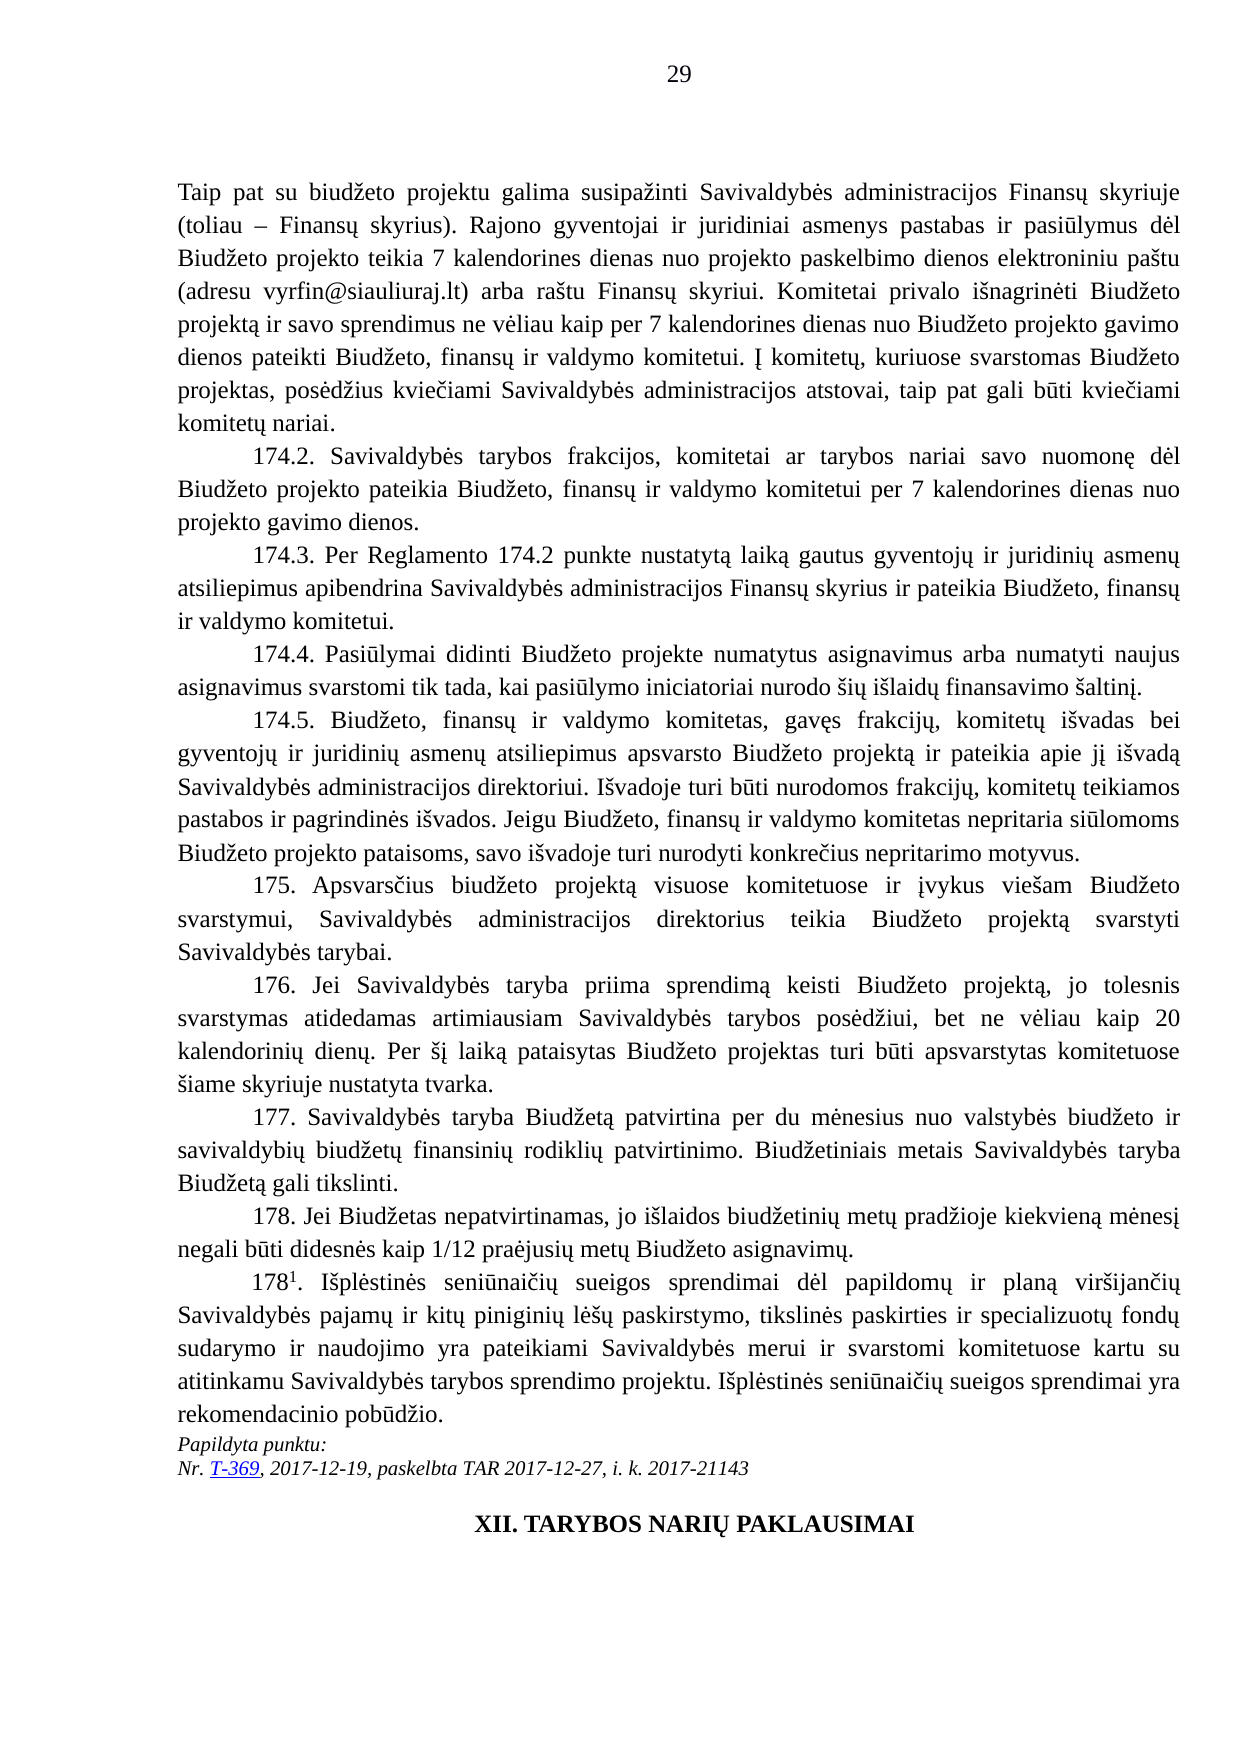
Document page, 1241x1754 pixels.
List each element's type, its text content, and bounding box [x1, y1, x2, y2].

text XII. TARYBOS NARIŲ PAKLAUSIMAI [474, 1509, 1181, 1538]
text 176. Jei Savivaldybės taryba priima sprendimą keisti Biudžeto projektą, jo tolesnis svarstymas atidedamas artimiausiam Savivaldybės tarybos posėdžiui, bet ne vėliau kaip 20 kalendorinių dienų. Per šį laiką pataisytas Biudžeto projektas turi būti apsvarstytas komitetuose šiame skyriuje nustatyta tvarka. [177, 970, 1181, 1097]
text 174.5. Biudžeto, finansų ir valdymo komitetas, gavęs frakcijų, komitetų išvadas bei gyventojų ir juridinių asmenų atsiliepimus apsvarsto Biudžeto projektą ir pateikia apie jį išvadą Savivaldybės administracijos direktoriui. Išvadoje turi būti nurodomos frakcijų, komitetų teikiamos pastabos ir pagrindinės išvados. Jeigu Biudžeto, finansų ir valdymo komitetas nepritaria siūlomoms Biudžeto projekto pataisoms, savo išvadoje turi nurodyti konkrečius nepritarimo motyvus. [177, 706, 1181, 866]
text Taip pat su biudžeto projektu galima susipažinti Savivaldybės administracijos Finansų skyriuje (toliau – Finansų skyrius). Rajono gyventojai ir juridiniai asmenys pastabas ir pasiūlymus dėl Biudžeto projekto teikia 7 kalendorines dienas nuo projekto paskelbimo dienos elektroniniu paštu (adresu vyrfin@siauliuraj.lt) arba raštu Finansų skyriui. Komitetai privalo išnagrinėti Biudžeto projektą ir savo sprendimus ne vėliau kaip per 7 kalendorines dienas nuo Biudžeto projekto gavimo dienos pateikti Biudžeto, finansų ir valdymo komitetui. Į komitetų, kuriuose svarstomas Biudžeto projektas, posėdžius kviečiami Savivaldybės administracijos atstovai, taip pat gali būti kviečiami komitetų nariai. [177, 177, 1181, 437]
text Nr. T-369, 2017-12-19, paskelbta TAR 2017-12-27, i. k. 2017-21143 [177, 1456, 1181, 1480]
text 174.4. Pasiūlymai didinti Biudžeto projekte numatytus asignavimus arba numatyti naujus asignavimus svarstomi tik tada, kai pasiūlymo iniciatoriai nurodo šių išlaidų finansavimo šaltinį. [177, 639, 1181, 701]
text 174.3. Per Reglamento 174.2 punkte nustatytą laiką gautus gyventojų ir juridinių asmenų atsiliepimus apibendrina Savivaldybės administracijos Finansų skyrius ir pateikia Biudžeto, finansų ir valdymo komitetui. [177, 540, 1181, 635]
text 175. Apsvarsčius biudžeto projektą visuose komitetuose ir įvykus viešam Biudžeto svarstymui, Savivaldybės administracijos direktorius teikia Biudžeto projektą svarstyti Savivaldybės tarybai. [177, 871, 1181, 965]
text Papildyta punktu: [177, 1432, 1181, 1456]
text 178. Jei Biudžetas nepatvirtinamas, jo išlaidos biudžetinių metų pradžioje kiekvieną mėnesį negali būti didesnės kaip 1/12 praėjusių metų Biudžeto asignavimų. [177, 1201, 1181, 1263]
text 174.2. Savivaldybės tarybos frakcijos, komitetai ar tarybos nariai savo nuomonę dėl Biudžeto projekto pateikia Biudžeto, finansų ir valdymo komitetui per 7 kalendorines dienas nuo projekto gavimo dienos. [177, 441, 1181, 536]
text 177. Savivaldybės taryba Biudžetą patvirtina per du mėnesius nuo valstybės biudžeto ir savivaldybių biudžetų finansinių rodiklių patvirtinimo. Biudžetiniais metais Savivaldybės taryba Biudžetą gali tikslinti. [177, 1102, 1181, 1197]
text 1781. Išplėstinės seniūnaičių sueigos sprendimai dėl papildomų ir planą viršijančių Savivaldybės pajamų ir kitų piniginių lėšų paskirstymo, tikslinės paskirties ir specializuotų fondų sudarymo ir naudojimo yra pateikiami Savivaldybės merui ir svarstomi komitetuose kartu su atitinkamu Savivaldybės tarybos sprendimo projektu. Išplėstinės seniūnaičių sueigos sprendimai yra rekomendacinio pobūdžio. [177, 1267, 1181, 1428]
